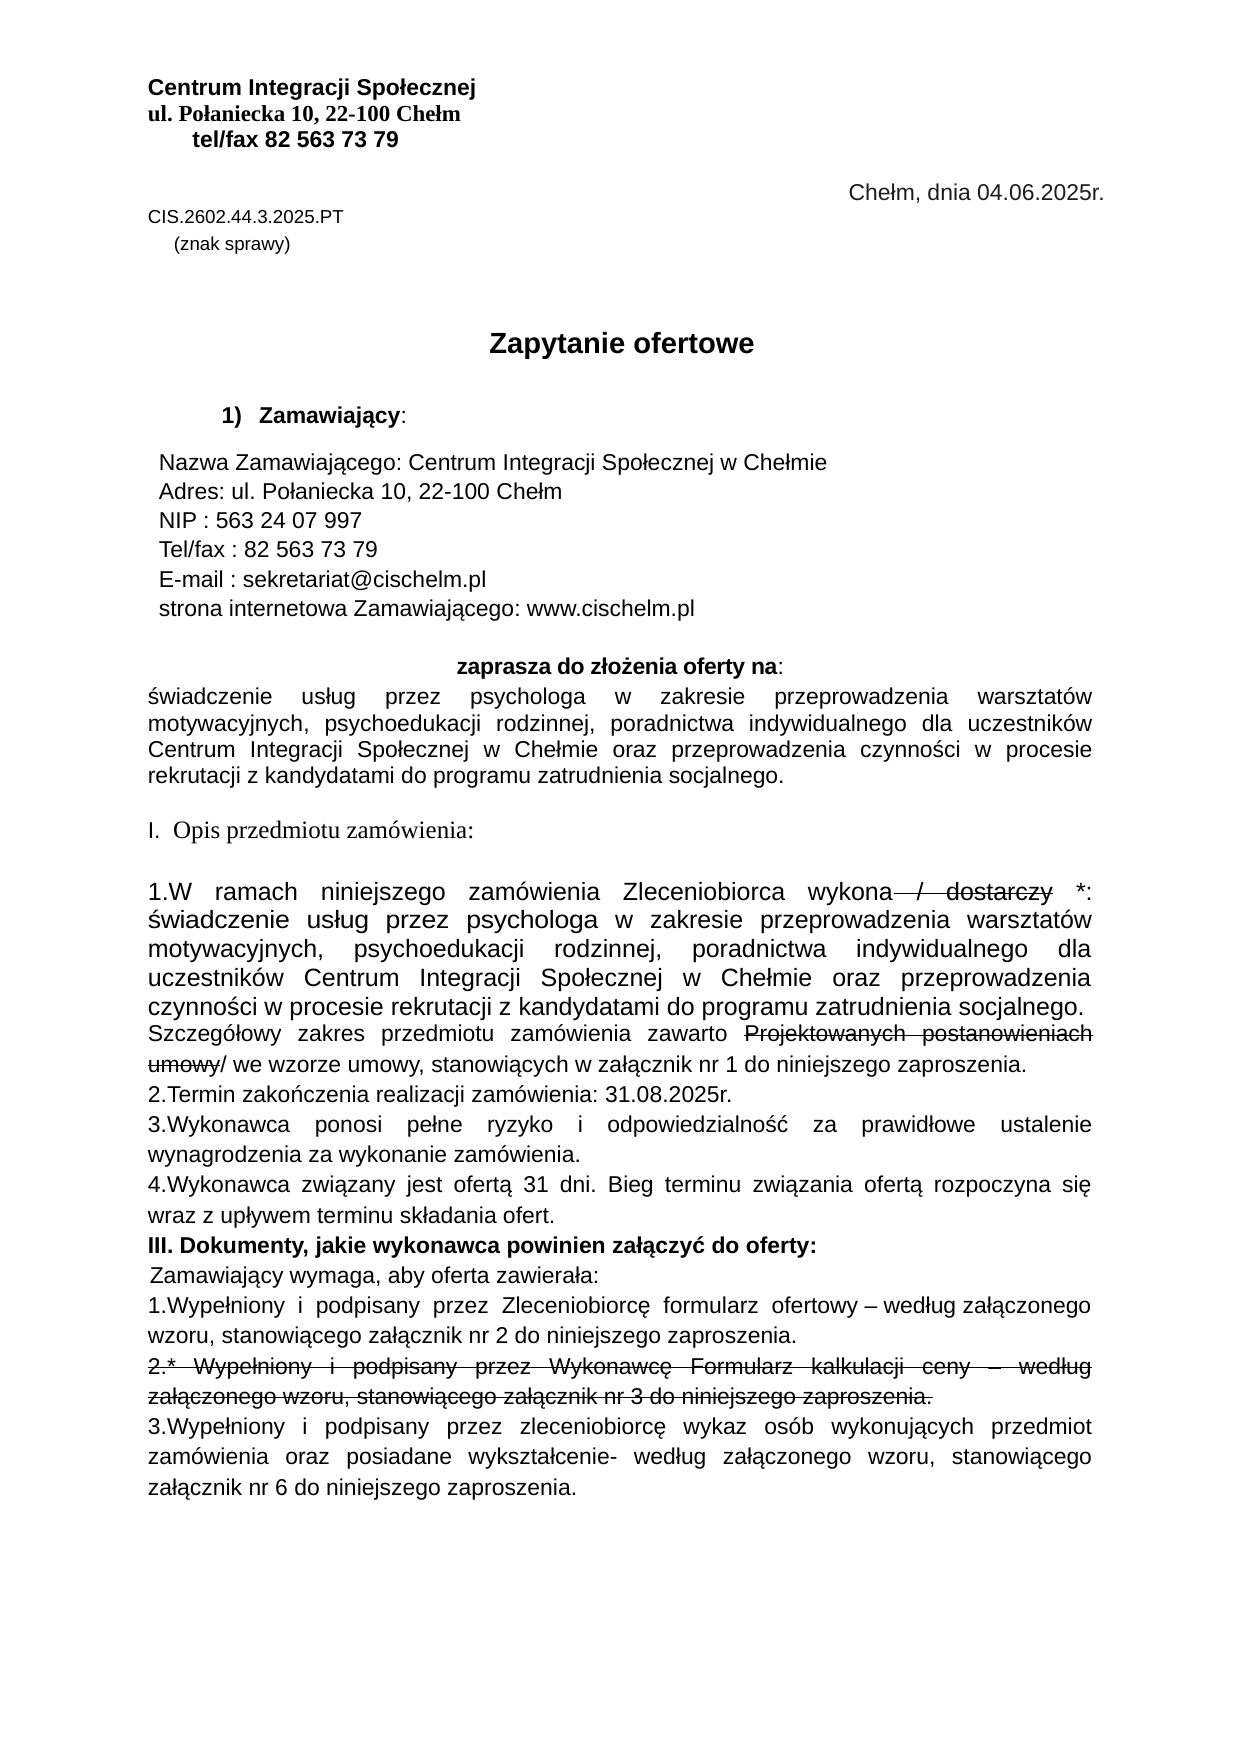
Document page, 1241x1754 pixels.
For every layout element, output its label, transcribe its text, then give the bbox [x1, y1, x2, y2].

list 2.Termin zakończenia realizacji zamówienia: 31.08.2025r. [148, 1081, 1093, 1107]
text Zapytanie ofertowe [148, 326, 1096, 359]
text ul. Połaniecka 10, 22-100 Chełm [148, 100, 1093, 126]
table_header [972, 449, 1107, 477]
text tel/fax 82 563 73 79 [148, 126, 1093, 153]
table_cell [972, 537, 1107, 565]
list Zamawiający: [221, 402, 1093, 429]
text CIS.2602.44.3.2025.PT [148, 206, 1093, 227]
text Centrum Integracji Społecznej [148, 74, 1093, 100]
text 1.W ramach niniejszego zamówienia Zleceniobiorca wykona / dostarczy *: świadczenie usług przez psychologa w zakresie przeprowadzenia warsztatów motywacyjnych, psychoedukacji rodzinnej, poradnictwa indywidualnego dla uczestników Centrum Integracji Społecznej w Chełmie oraz przeprowadzenia czynności w procesie rekrutacji z kandydatami do programu zatrudnienia socjalnego. [148, 877, 1093, 1020]
list 2.* Wypełniony i podpisany przez Wykonawcę Formularz kalkulacji ceny – według załączonego wzoru, stanowiącego załącznik nr 3 do niniejszego zaproszenia. [148, 1353, 1093, 1409]
table_cell Tel/fax : 82 563 73 79 [148, 537, 971, 565]
text I. Opis przedmiotu zamówienia: [148, 815, 1093, 844]
list 3.Wykonawca ponosi pełne ryzyko i odpowiedzialność za prawidłowe ustalenie wynagrodzenia za wykonanie zamówienia. [148, 1111, 1093, 1168]
table_cell strona internetowa Zamawiającego: www.cischelm.pl [148, 595, 971, 624]
table_cell [972, 508, 1107, 536]
text zaprasza do złożenia oferty na: [148, 653, 1093, 679]
list 3.Wypełniony i podpisany przez zleceniobiorcę wykaz osób wykonujących przedmiot zamówienia oraz posiadane wykształcenie- według załączonego wzoru, stanowiącego załącznik nr 6 do niniejszego zaproszenia. [148, 1413, 1093, 1500]
list Szczegółowy zakres przedmiotu zamówienia zawarto Projektowanych postanowieniach umowy/ we wzorze umowy, stanowiących w załącznik nr 1 do niniejszego zaproszenia. [148, 1020, 1093, 1077]
text (znak sprawy) [148, 227, 1093, 256]
table_cell [972, 595, 1107, 624]
table_cell [972, 566, 1107, 594]
text Chełm, dnia 04.06.2025r. [148, 179, 1110, 206]
table_cell [972, 478, 1107, 507]
list 4.Wykonawca związany jest ofertą 31 dni. Bieg terminu związania ofertą rozpoczyna się wraz z upływem terminu składania ofert. [148, 1171, 1093, 1228]
text świadczenie usług przez psychologa w zakresie przeprowadzenia warsztatów motywacyjnych, psychoedukacji rodzinnej, poradnictwa indywidualnego dla uczestników Centrum Integracji Społecznej w Chełmie oraz przeprowadzenia czynności w procesie rekrutacji z kandydatami do programu zatrudnienia socjalnego. [148, 683, 1093, 788]
table_cell E-mail : sekretariat@cischelm.pl [148, 566, 971, 594]
text Zamawiający wymaga, aby oferta zawierała: [149, 1262, 1093, 1288]
table_header Nazwa Zamawiającego: Centrum Integracji Społecznej w Chełmie [148, 449, 971, 477]
list 1.Wypełniony i podpisany przez Zleceniobiorcę formularz ofertowy – według załączonego wzoru, stanowiącego załącznik nr 2 do niniejszego zaproszenia. [148, 1292, 1093, 1349]
table_cell Adres: ul. Połaniecka 10, 22-100 Chełm [148, 478, 971, 507]
text III. Dokumenty, jakie wykonawca powinien załączyć do oferty: [148, 1232, 1093, 1258]
table_cell NIP : 563 24 07 997 [148, 508, 971, 536]
